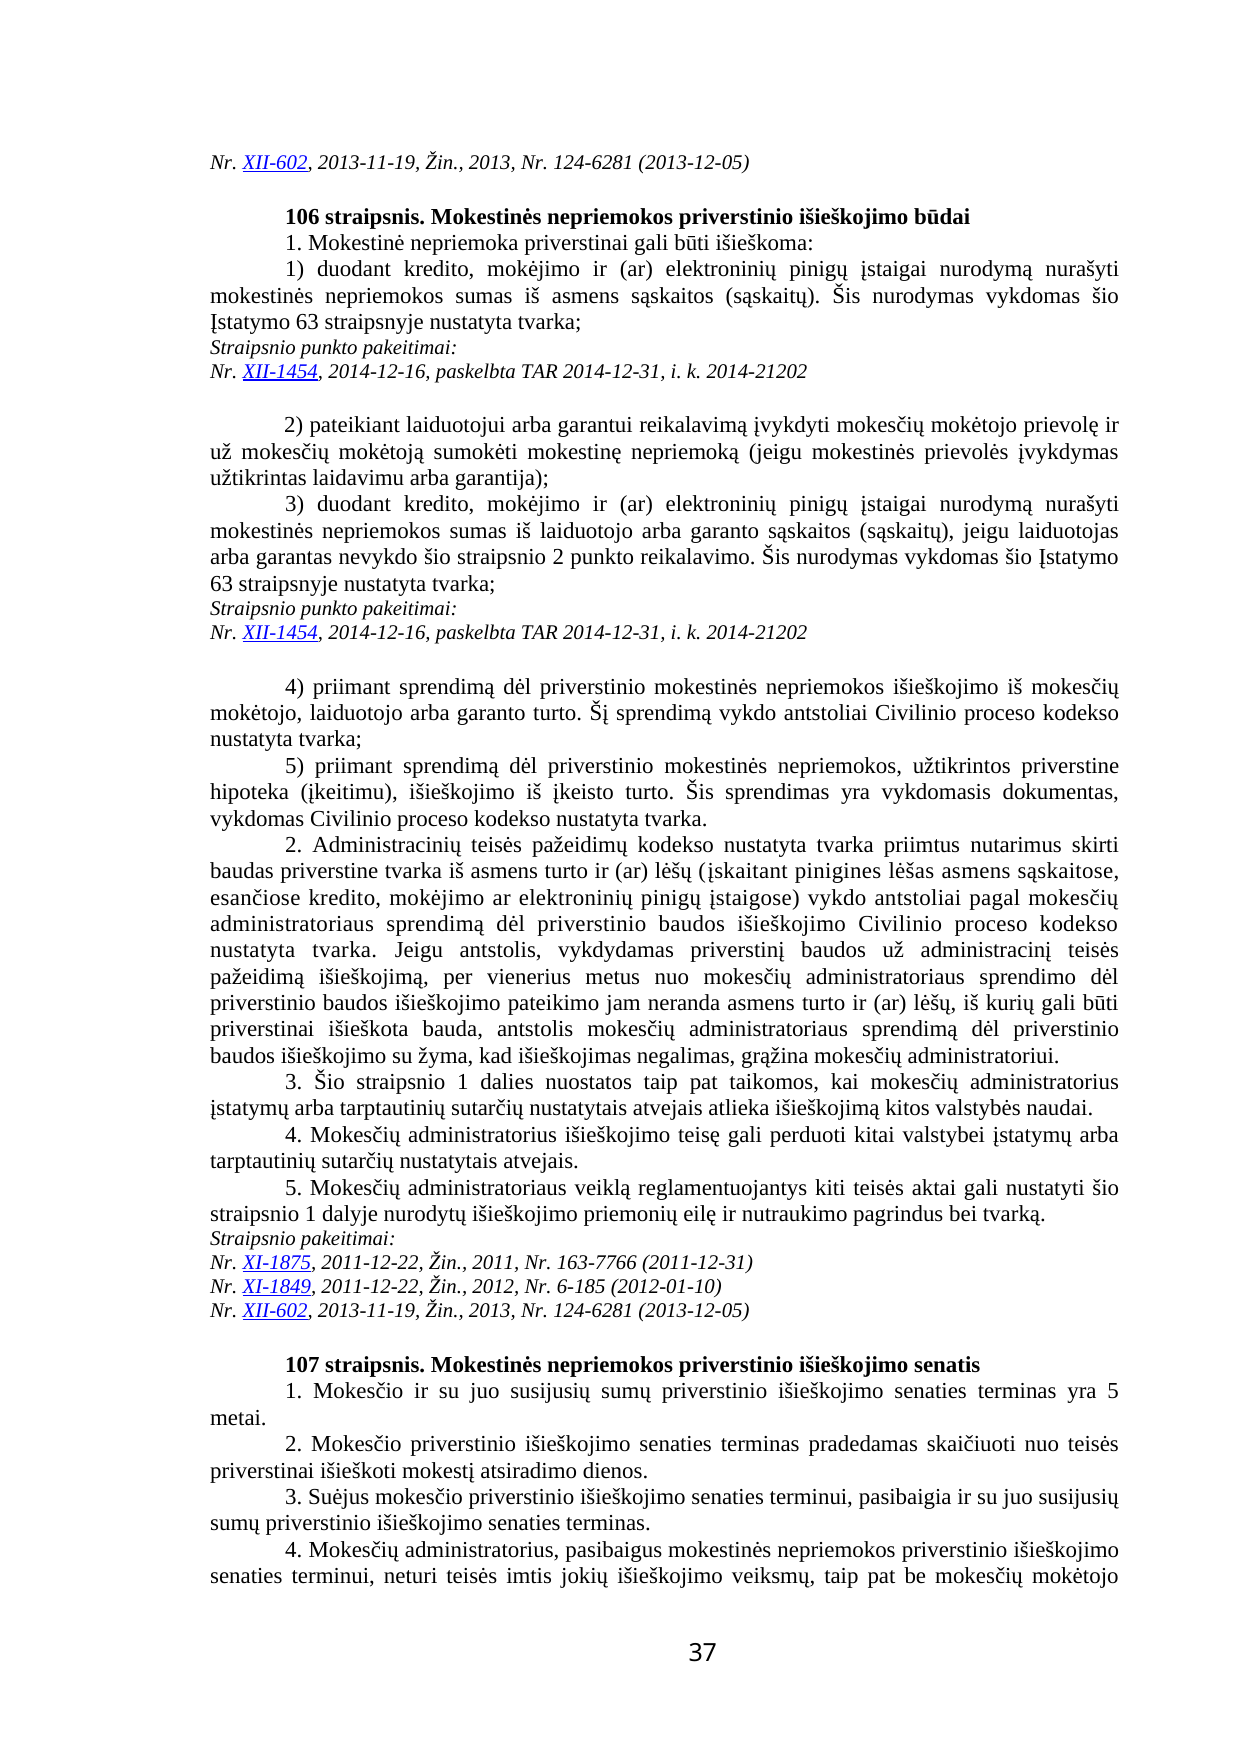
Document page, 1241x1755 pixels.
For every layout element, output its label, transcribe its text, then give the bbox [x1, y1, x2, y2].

text 5) priimant sprendimą dėl priverstinio mokestinės nepriemokos, užtikrintos priverstine hipoteka (įkeitimu), išieškojimo iš įkeisto turto. Šis sprendimas yra vykdomasis dokumentas, vykdomas Civilinio proceso kodekso nustatyta tvarka. [210, 752, 1120, 831]
text Nr. XI-1849, 2011-12-22, Žin., 2012, Nr. 6-185 (2012-01-10) [210, 1274, 1120, 1298]
text 1. Mokesčio ir su juo susijusių sumų priverstinio išieškojimo senaties terminas yra 5 metai. [210, 1378, 1120, 1430]
text Nr. XII-602, 2013-11-19, Žin., 2013, Nr. 124-6281 (2013-12-05) [210, 1298, 1120, 1322]
text 4. Mokesčių administratorius išieškojimo teisę gali perduoti kitai valstybei įstatymų arba tarptautinių sutarčių nustatytais atvejais. [210, 1121, 1120, 1173]
text Nr. XII-1454, 2014-12-16, paskelbta TAR 2014-12-31, i. k. 2014-21202 [210, 359, 1120, 383]
text 106 straipsnis. Mokestinės nepriemokos priverstinio išieškojimo būdai [210, 203, 1120, 229]
text 3. Suėjus mokesčio priverstinio išieškojimo senaties terminui, pasibaigia ir su juo susijusių sumų priverstinio išieškojimo senaties terminas. [210, 1483, 1120, 1536]
text Straipsnio pakeitimai: [210, 1226, 1120, 1250]
text Nr. XII-602, 2013-11-19, Žin., 2013, Nr. 124-6281 (2013-12-05) [210, 150, 1120, 174]
text 2. Administracinių teisės pažeidimų kodekso nustatyta tvarka priimtus nutarimus skirti baudas priverstine tvarka iš asmens turto ir (ar) lėšų (įskaitant pinigines lėšas asmens sąskaitose, esančiose kredito, mokėjimo ar elektroninių pinigų įstaigose) vykdo antstoliai pagal mokesčių administratoriaus sprendimą dėl priverstinio baudos išieškojimo Civilinio proceso kodekso nustatyta tvarka. Jeigu antstolis, vykdydamas priverstinį baudos už administracinį teisės pažeidimą išieškojimą, per vienerius metus nuo mokesčių administratoriaus sprendimo dėl priverstinio baudos išieškojimo pateikimo jam neranda asmens turto ir (ar) lėšų, iš kurių gali būti priverstinai išieškota bauda, antstolis mokesčių administratoriaus sprendimą dėl priverstinio baudos išieškojimo su žyma, kad išieškojimas negalimas, grąžina mokesčių administratoriui. [210, 831, 1120, 1068]
text 2) pateikiant laiduotojui arba garantui reikalavimą įvykdyti mokesčių mokėtojo prievolę ir už mokesčių mokėtoją sumokėti mokestinę nepriemoką (jeigu mokestinės prievolės įvykdymas užtikrintas laidavimu arba garantija); [210, 411, 1120, 491]
text 4) priimant sprendimą dėl priverstinio mokestinės nepriemokos išieškojimo iš mokesčių mokėtojo, laiduotojo arba garanto turto. Šį sprendimą vykdo antstoliai Civilinio proceso kodekso nustatyta tvarka; [210, 673, 1120, 752]
text 1. Mokestinė nepriemoka priverstinai gali būti išieškoma: [210, 229, 1120, 256]
text 1) duodant kredito, mokėjimo ir (ar) elektroninių pinigų įstaigai nurodymą nurašyti mokestinės nepriemokos sumas iš asmens sąskaitos (sąskaitų). Šis nurodymas vykdomas šio Įstatymo 63 straipsnyje nustatyta tvarka; [210, 256, 1120, 334]
text Nr. XI-1875, 2011-12-22, Žin., 2011, Nr. 163-7766 (2011-12-31) [210, 1250, 1120, 1274]
text Nr. XII-1454, 2014-12-16, paskelbta TAR 2014-12-31, i. k. 2014-21202 [210, 620, 1120, 644]
text 3) duodant kredito, mokėjimo ir (ar) elektroninių pinigų įstaigai nurodymą nurašyti mokestinės nepriemokos sumas iš laiduotojo arba garanto sąskaitos (sąskaitų), jeigu laiduotojas arba garantas nevykdo šio straipsnio 2 punkto reikalavimo. Šis nurodymas vykdomas šio Įstatymo 63 straipsnyje nustatyta tvarka; [210, 491, 1120, 596]
text Straipsnio punkto pakeitimai: [210, 334, 1120, 359]
text Straipsnio punkto pakeitimai: [210, 596, 1120, 620]
text 107 straipsnis. Mokestinės nepriemokos priverstinio išieškojimo senatis [210, 1351, 1120, 1378]
text 4. Mokesčių administratorius, pasibaigus mokestinės nepriemokos priverstinio išieškojimo senaties terminui, neturi teisės imtis jokių išieškojimo veiksmų, taip pat be mokesčių mokėtojo [210, 1536, 1120, 1588]
text 3. Šio straipsnio 1 dalies nuostatos taip pat taikomos, kai mokesčių administratorius įstatymų arba tarptautinių sutarčių nustatytais atvejais atlieka išieškojimą kitos valstybės naudai. [210, 1068, 1120, 1121]
text 5. Mokesčių administratoriaus veiklą reglamentuojantys kiti teisės aktai gali nustatyti šio straipsnio 1 dalyje nurodytų išieškojimo priemonių eilę ir nutraukimo pagrindus bei tvarką. [210, 1173, 1120, 1226]
text 2. Mokesčio priverstinio išieškojimo senaties terminas pradedamas skaičiuoti nuo teisės priverstinai išieškoti mokestį atsiradimo dienos. [210, 1430, 1120, 1483]
